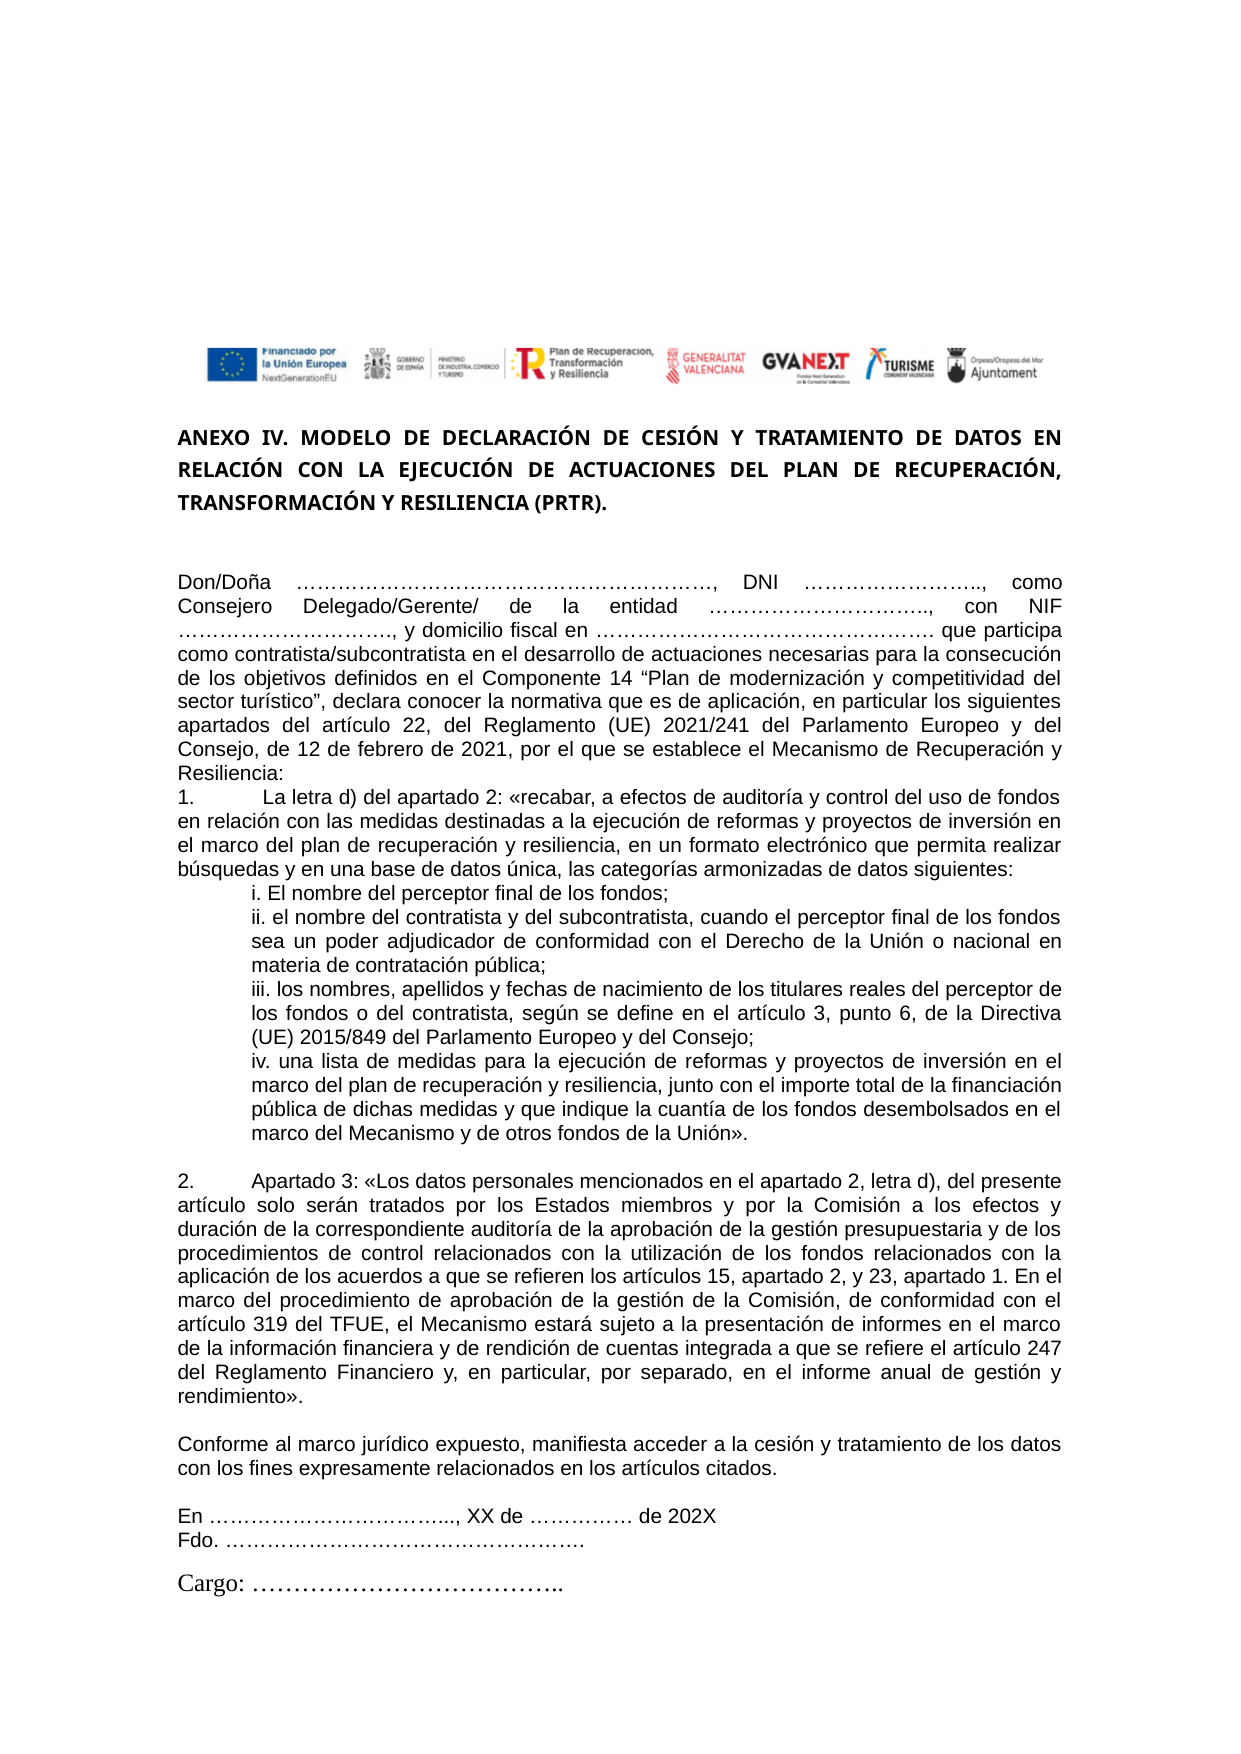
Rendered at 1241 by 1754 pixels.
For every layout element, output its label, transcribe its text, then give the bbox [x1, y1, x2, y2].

list Fdo. ……………………………………………. [177, 1528, 1063, 1552]
text iii. los nombres, apellidos y fechas de nacimiento de los titulares reales del perceptor de los fondos o del contratista, según se define en el artículo 3, punto 6, de la Directiva (UE) 2015/849 del Parlamento Europeo y del Consejo; [251, 977, 1063, 1049]
text ii. el nombre del contratista y del subcontratista, cuando el perceptor final de los fondos sea un poder adjudicador de conformidad con el Derecho de la Unión o nacional en materia de contratación pública; [251, 905, 1063, 977]
list Apartado 3: «Los datos personales mencionados en el apartado 2, letra d), del presente artículo solo serán tratados por los Estados miembros y por la Comisión a los efectos y duración de la correspondiente auditoría de la aprobación de la gestión presupuestaria y de los procedimientos de control relacionados con la utilización de los fondos relacionados con la aplicación de los acuerdos a que se refieren los artículos 15, apartado 2, y 23, apartado 1. En el marco del procedimiento de aprobación de la gestión de la Comisión, de conformidad con el artículo 319 del TFUE, el Mecanismo estará sujeto a la presentación de informes en el marco de la información financiera y de rendición de cuentas integrada a que se refiere el artículo 247 del Reglamento Financiero y, en particular, por separado, en el informe anual de gestión y rendimiento». [177, 1168, 1063, 1408]
text iv. una lista de medidas para la ejecución de reformas y proyectos de inversión en el marco del plan de recuperación y resiliencia, junto con el importe total de la financiación pública de dichas medidas y que indique la cuantía de los fondos desembolsados en el marco del Mecanismo y de otros fondos de la Unión». [251, 1049, 1063, 1144]
text i. El nombre del perceptor final de los fondos; [177, 881, 1063, 905]
subtitle ANEXO IV. MODELO DE DECLARACIÓN DE CESIÓN Y TRATAMIENTO DE DATOS EN RELACIÓN CON LA EJECUCIÓN DE ACTUACIONES DEL PLAN DE RECUPERACIÓN, TRANSFORMACIÓN Y RESILIENCIA (PRTR). [177, 423, 1063, 516]
text 1. La letra d) del apartado 2: «recabar, a efectos de auditoría y control del uso de fondos en relación con las medidas destinadas a la ejecución de reformas y proyectos de inversión en el marco del plan de recuperación y resiliencia, en un formato electrónico que permita realizar búsquedas y en una base de datos única, las categorías armonizadas de datos siguientes: [177, 785, 1063, 881]
picture [177, 339, 1063, 392]
list En ……………………………..., XX de …………… de 202X [177, 1504, 1063, 1528]
text Cargo: ……………………………….. [177, 1568, 1063, 1597]
list Conforme al marco jurídico expuesto, manifiesta acceder a la cesión y tratamiento de los datos con los fines expresamente relacionados en los artículos citados. [177, 1432, 1063, 1480]
text Don/Doña ……………………………………………………, DNI …………………….., como Consejero Delegado/Gerente/ de la entidad ………………………….., con NIF …………………………., y domicilio fiscal en …………………………………………. que participa como contratista/subcontratista en el desarrollo de actuaciones necesarias para la consecución de los objetivos definidos en el Componente 14 “Plan de modernización y competitividad del sector turístico”, declara conocer la normativa que es de aplicación, en particular los siguientes apartados del artículo 22, del Reglamento (UE) 2021/241 del Parlamento Europeo y del Consejo, de 12 de febrero de 2021, por el que se establece el Mecanismo de Recuperación y Resiliencia: [177, 569, 1063, 785]
